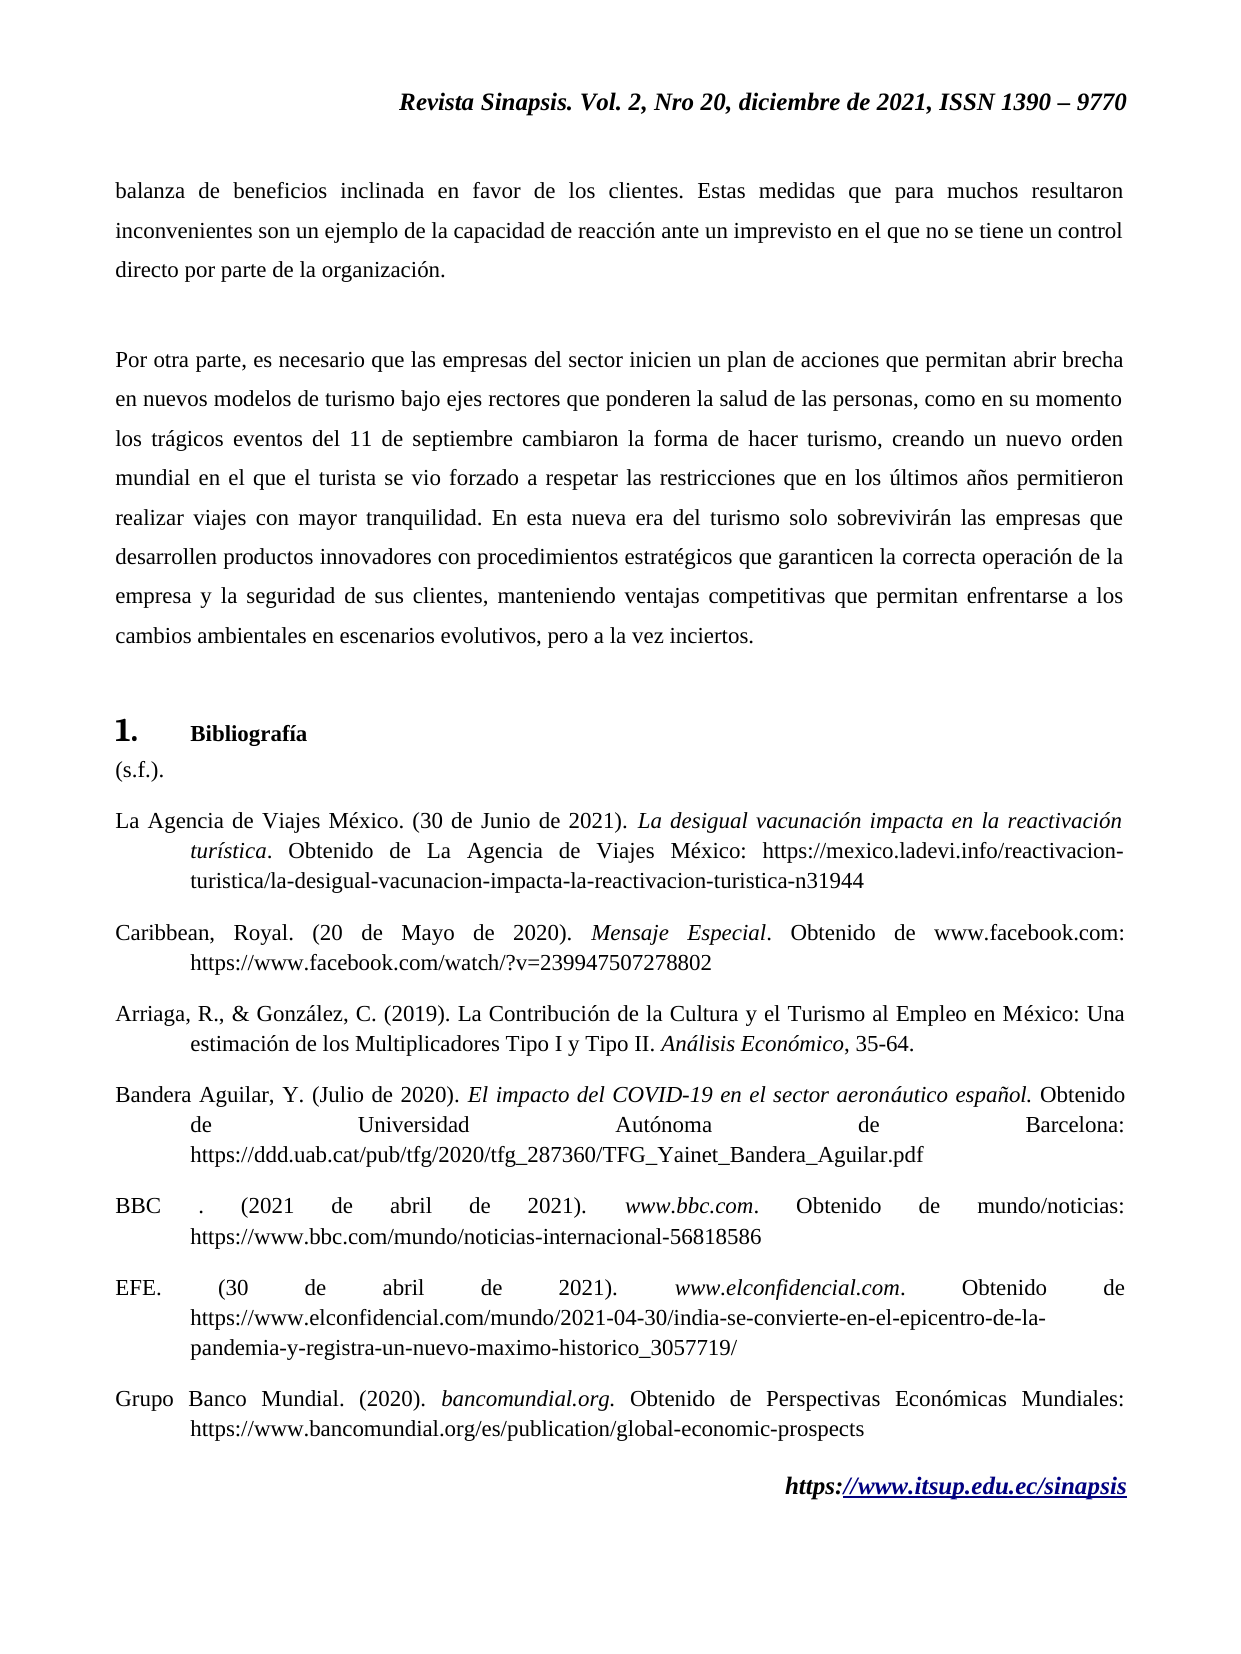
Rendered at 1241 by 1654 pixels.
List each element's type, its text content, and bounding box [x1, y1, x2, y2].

text Por otra parte, es necesario que las empresas del sector inicien un plan de acciones que permitan abrir brecha en nuevos modelos de turismo bajo ejes rectores que ponderen la salud de las personas, como en su momento los trágicos eventos del 11 de septiembre cambiaron la forma de hacer turismo, creando un nuevo orden mundial en el que el turista se vio forzado a respetar las restricciones que en los últimos años permitieron realizar viajes con mayor tranquilidad. En esta nueva era del turismo solo sobrevivirán las empresas que desarrollen productos innovadores con procedimientos estratégicos que garanticen la correcta operación de la empresa y la seguridad de sus clientes, manteniendo ventajas competitivas que permitan enfrentarse a los cambios ambientales en escenarios evolutivos, pero a la vez inciertos. [115, 346, 1125, 648]
text Grupo Banco Mundial. (2020). bancomundial.org. Obtenido de Perspectivas Económicas Mundiales: https://www.bancomundial.org/es/publication/global-economic-prospects [115, 1385, 1125, 1442]
text EFE. (30 de abril de 2021). www.elconfidencial.com. Obtenido de https://www.elconfidencial.com/mundo/2021-04-30/india-se-convierte-en-el-epicentro-de-la-pandemia-y-registra-un-nuevo-maximo-historico_3057719/ [115, 1274, 1125, 1361]
subtitle Bibliografía [115, 711, 1125, 750]
text Caribbean, Royal. (20 de Mayo de 2020). Mensaje Especial. Obtenido de www.facebook.com: https://www.facebook.com/watch/?v=239947507278802 [115, 918, 1125, 975]
text Arriaga, R., & González, C. (2019). La Contribución de la Cultura y el Turismo al Empleo en México: Una estimación de los Multiplicadores Tipo I y Tipo II. Análisis Económico, 35-64. [115, 1000, 1125, 1056]
text (s.f.). [115, 756, 1125, 782]
text La Agencia de Viajes México. (30 de Junio de 2021). La desigual vacunación impacta en la reactivación turística. Obtenido de La Agencia de Viajes México: https://mexico.ladevi.info/reactivacion-turistica/la-desigual-vacunacion-impacta-la-reactivacion-turistica-n31944 [115, 807, 1125, 894]
text BBC . (2021 de abril de 2021). www.bbc.com. Obtenido de mundo/noticias: https://www.bbc.com/mundo/noticias-internacional-56818586 [115, 1192, 1125, 1249]
text Bandera Aguilar, Y. (Julio de 2020). El impacto del COVID-19 en el sector aeronáutico español. Obtenido de Universidad Autónoma de Barcelona: https://ddd.uab.cat/pub/tfg/2020/tfg_287360/TFG_Yainet_Bandera_Aguilar.pdf [115, 1081, 1125, 1168]
text balanza de beneficios inclinada en favor de los clientes. Estas medidas que para muchos resultaron inconvenientes son un ejemplo de la capacidad de reacción ante un imprevisto en el que no se tiene un control directo por parte de la organización. [115, 177, 1125, 282]
